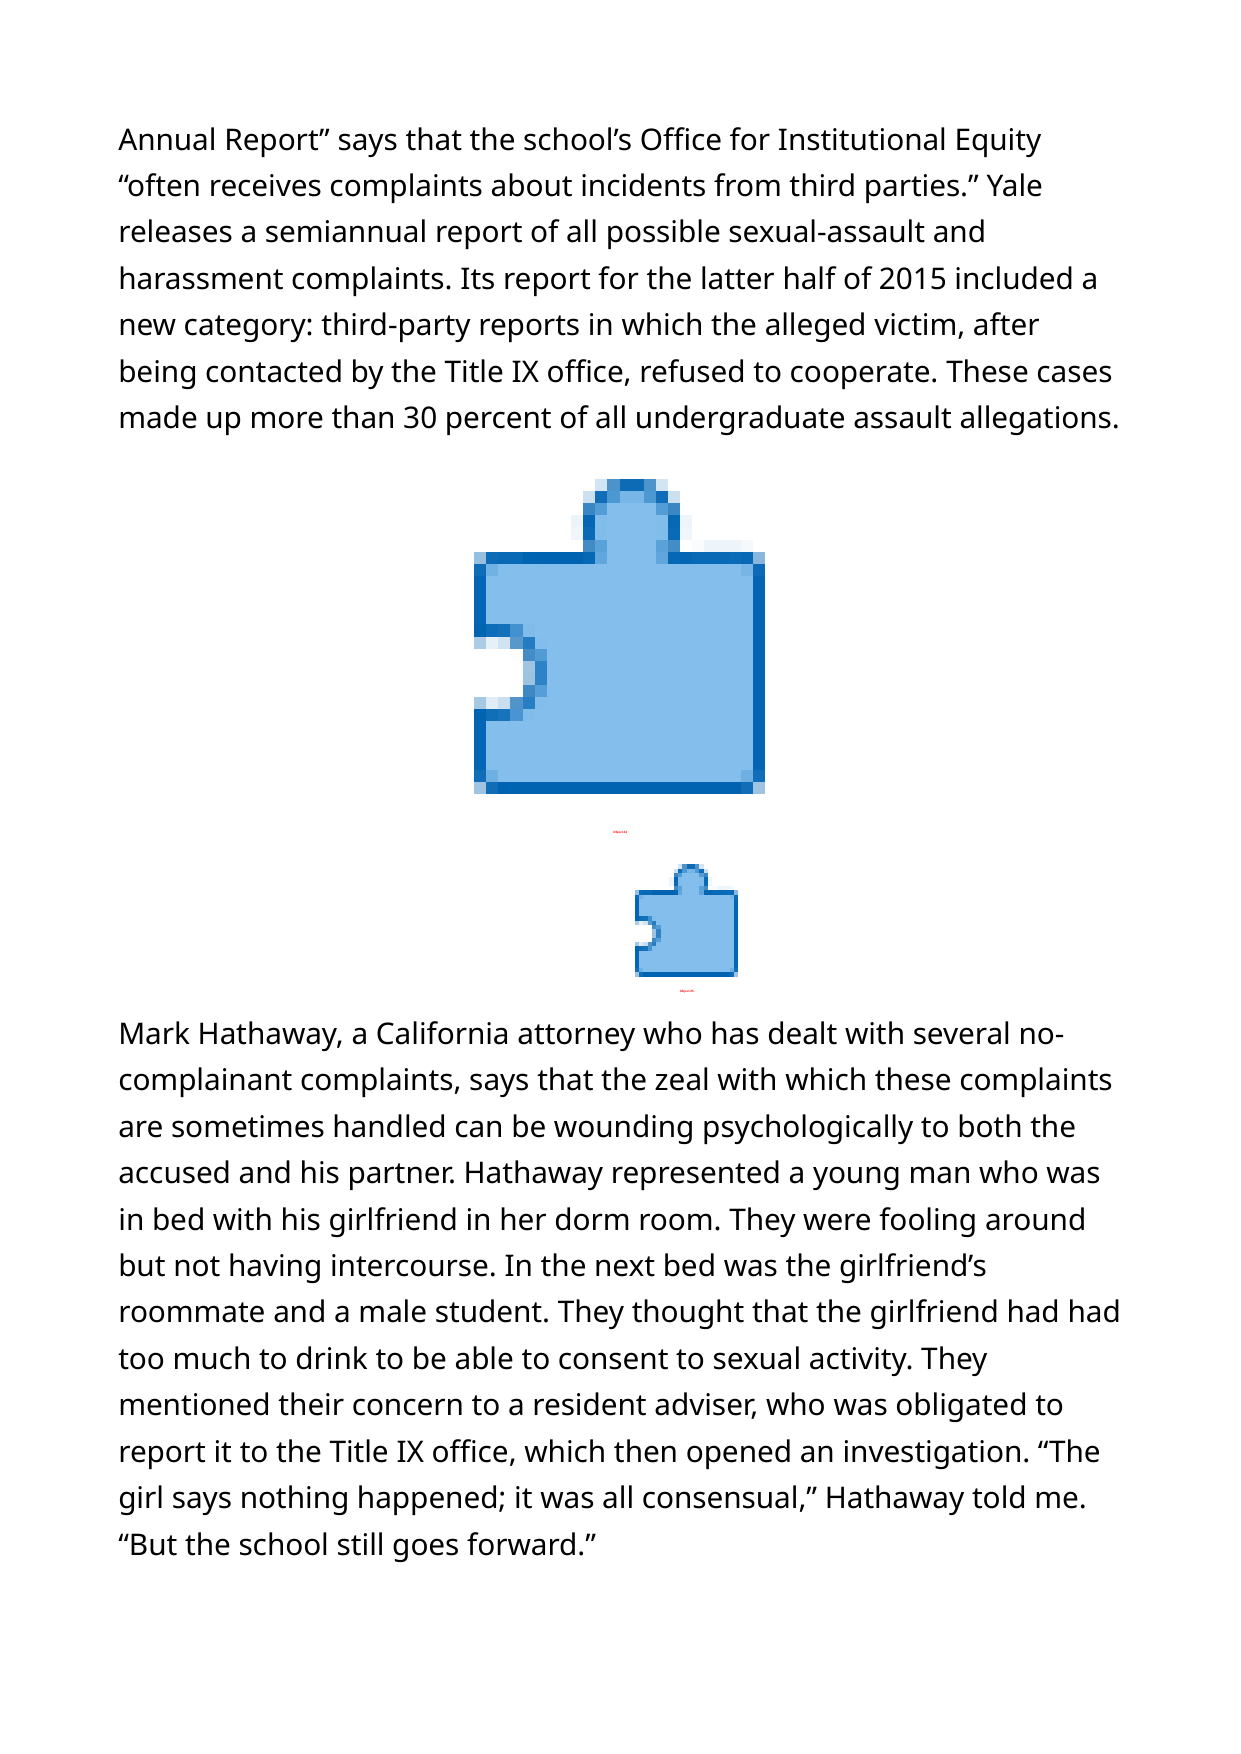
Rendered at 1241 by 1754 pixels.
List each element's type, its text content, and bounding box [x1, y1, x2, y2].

text Annual Report” says that the school’s Office for Institutional Equity “often receives complaints about incidents from third parties.” Yale releases a semiannual report of all possible sexual-assault and harassment complaints. Its report for the latter half of 2015 included a new category: third-party reports in which the alleged victim, after being contacted by the Title IX office, refused to cooperate. These cases made up more than 30 percent of all undergraduate assault allegations. [118, 118, 1122, 437]
text Mark Hathaway, a California attorney who has dealt with several no-complainant complaints, says that the zeal with which these complaints are sometimes handled can be wounding psychologically to both the accused and his partner. Hathaway represented a young man who was in bed with his girlfriend in her dorm room. They were fooling around but not having intercourse. In the next bed was the girlfriend’s roommate and a male student. They thought that the girlfriend had had too much to drink to be able to consent to sexual activity. They mentioned their concern to a resident adviser, who was obligated to report it to the Title IX office, which then opened an investigation. “The girl says nothing happened; it was all consensual,” Hathaway told me. “But the school still goes forward.” [118, 1012, 1122, 1564]
